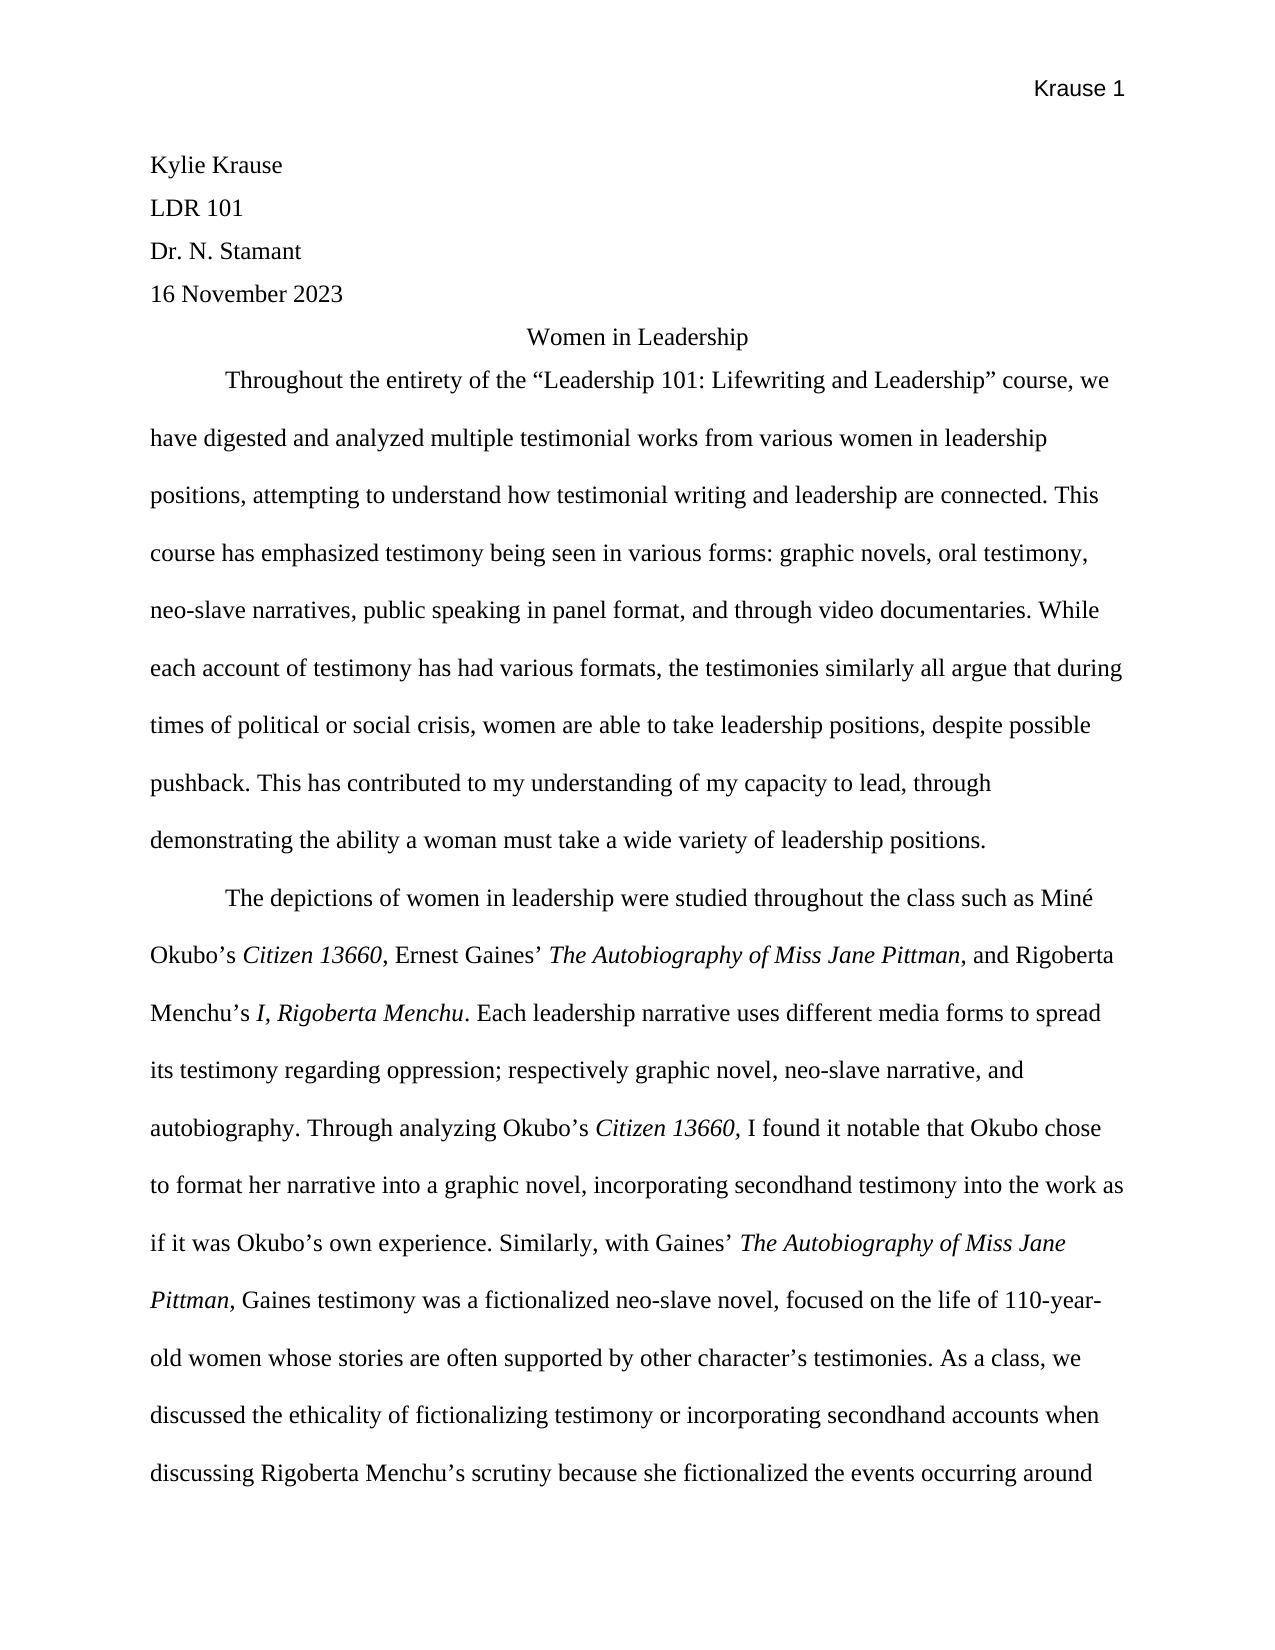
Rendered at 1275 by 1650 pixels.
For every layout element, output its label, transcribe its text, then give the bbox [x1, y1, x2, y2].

text Throughout the entirety of the “Leadership 101: Lifewriting and Leadership” course, we have digested and analyzed multiple testimonial works from various women in leadership positions, attempting to understand how testimonial writing and leadership are connected. This course has emphasized testimony being seen in various forms: graphic novels, oral testimony, neo-slave narratives, public speaking in panel format, and through video documentaries. While each account of testimony has had various formats, the testimonies similarly all argue that during times of political or social crisis, women are able to take leadership positions, despite possible pushback. This has contributed to my understanding of my capacity to lead, through demonstrating the ability a woman must take a wide variety of leadership positions. [150, 366, 1125, 854]
text 16 November 2023 [150, 279, 1125, 308]
text The depictions of women in leadership were studied throughout the class such as Miné Okubo’s Citizen 13660, Ernest Gaines’ The Autobiography of Miss Jane Pittman, and Rigoberta Menchu’s I, Rigoberta Menchu. Each leadership narrative uses different media forms to spread its testimony regarding oppression; respectively graphic novel, neo-slave narrative, and autobiography. Through analyzing Okubo’s Citizen 13660, I found it notable that Okubo chose to format her narrative into a graphic novel, incorporating secondhand testimony into the work as if it was Okubo’s own experience. Similarly, with Gaines’ The Autobiography of Miss Jane Pittman, Gaines testimony was a fictionalized neo-slave novel, focused on the life of 110-year-old women whose stories are often supported by other character’s testimonies. As a class, we discussed the ethicality of fictionalizing testimony or incorporating secondhand accounts when discussing Rigoberta Menchu’s scrutiny because she fictionalized the events occurring around [150, 883, 1125, 1487]
text LDR 101 [150, 193, 1125, 222]
text Kylie Krause [150, 150, 1125, 179]
text Dr. N. Stamant [150, 236, 1125, 265]
text Women in Leadership [150, 322, 1125, 351]
